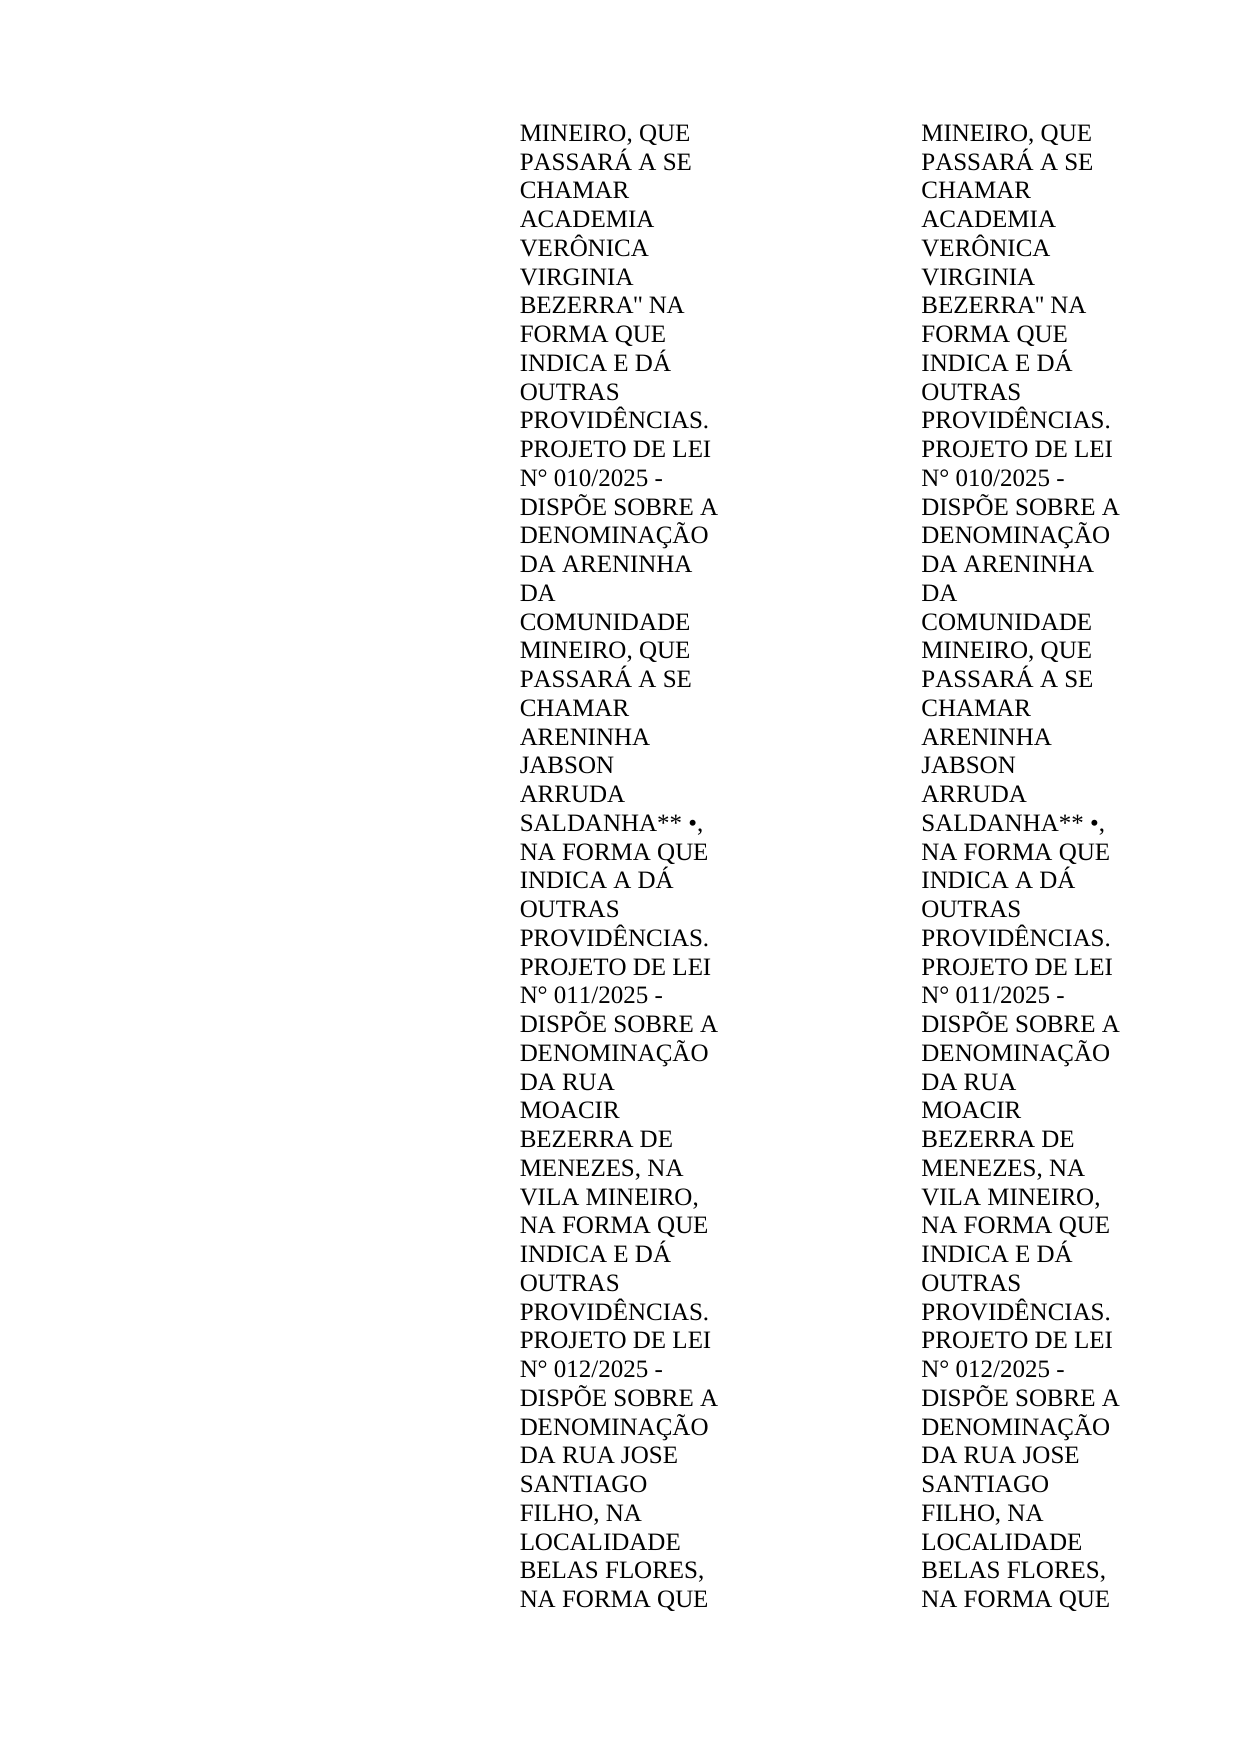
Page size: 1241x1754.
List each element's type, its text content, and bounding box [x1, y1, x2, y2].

table_cell [319, 118, 519, 1613]
table_cell MINEIRO, QUE PASSARÁ A SE CHAMAR ACADEMIA VERÔNICA VIRGINIA BEZERRA'' NA FORMA QUE INDICA E DÁ OUTRAS PROVIDÊNCIAS. PROJETO DE LEI N° 010/2025 - DISPÕE SOBRE A DENOMINAÇÃO DA ARENINHA DA COMUNIDADE MINEIRO, QUE PASSARÁ A SE CHAMAR ARENINHA JABSON ARRUDA SALDANHA** •, NA FORMA QUE INDICA A DÁ OUTRAS PROVIDÊNCIAS. PROJETO DE LEI N° 011/2025 - DISPÕE SOBRE A DENOMINAÇÃO DA RUA MOACIR BEZERRA DE MENEZES, NA VILA MINEIRO, NA FORMA QUE INDICA E DÁ OUTRAS PROVIDÊNCIAS. PROJETO DE LEI N° 012/2025 - DISPÕE SOBRE A DENOMINAÇÃO DA RUA JOSE SANTIAGO FILHO, NA LOCALIDADE BELAS FLORES, NA FORMA QUE [921, 118, 1122, 1613]
table_cell [720, 118, 921, 1613]
table_cell [118, 118, 319, 1613]
table_cell MINEIRO, QUE PASSARÁ A SE CHAMAR ACADEMIA VERÔNICA VIRGINIA BEZERRA'' NA FORMA QUE INDICA E DÁ OUTRAS PROVIDÊNCIAS. PROJETO DE LEI N° 010/2025 - DISPÕE SOBRE A DENOMINAÇÃO DA ARENINHA DA COMUNIDADE MINEIRO, QUE PASSARÁ A SE CHAMAR ARENINHA JABSON ARRUDA SALDANHA** •, NA FORMA QUE INDICA A DÁ OUTRAS PROVIDÊNCIAS. PROJETO DE LEI N° 011/2025 - DISPÕE SOBRE A DENOMINAÇÃO DA RUA MOACIR BEZERRA DE MENEZES, NA VILA MINEIRO, NA FORMA QUE INDICA E DÁ OUTRAS PROVIDÊNCIAS. PROJETO DE LEI N° 012/2025 - DISPÕE SOBRE A DENOMINAÇÃO DA RUA JOSE SANTIAGO FILHO, NA LOCALIDADE BELAS FLORES, NA FORMA QUE [520, 118, 720, 1613]
